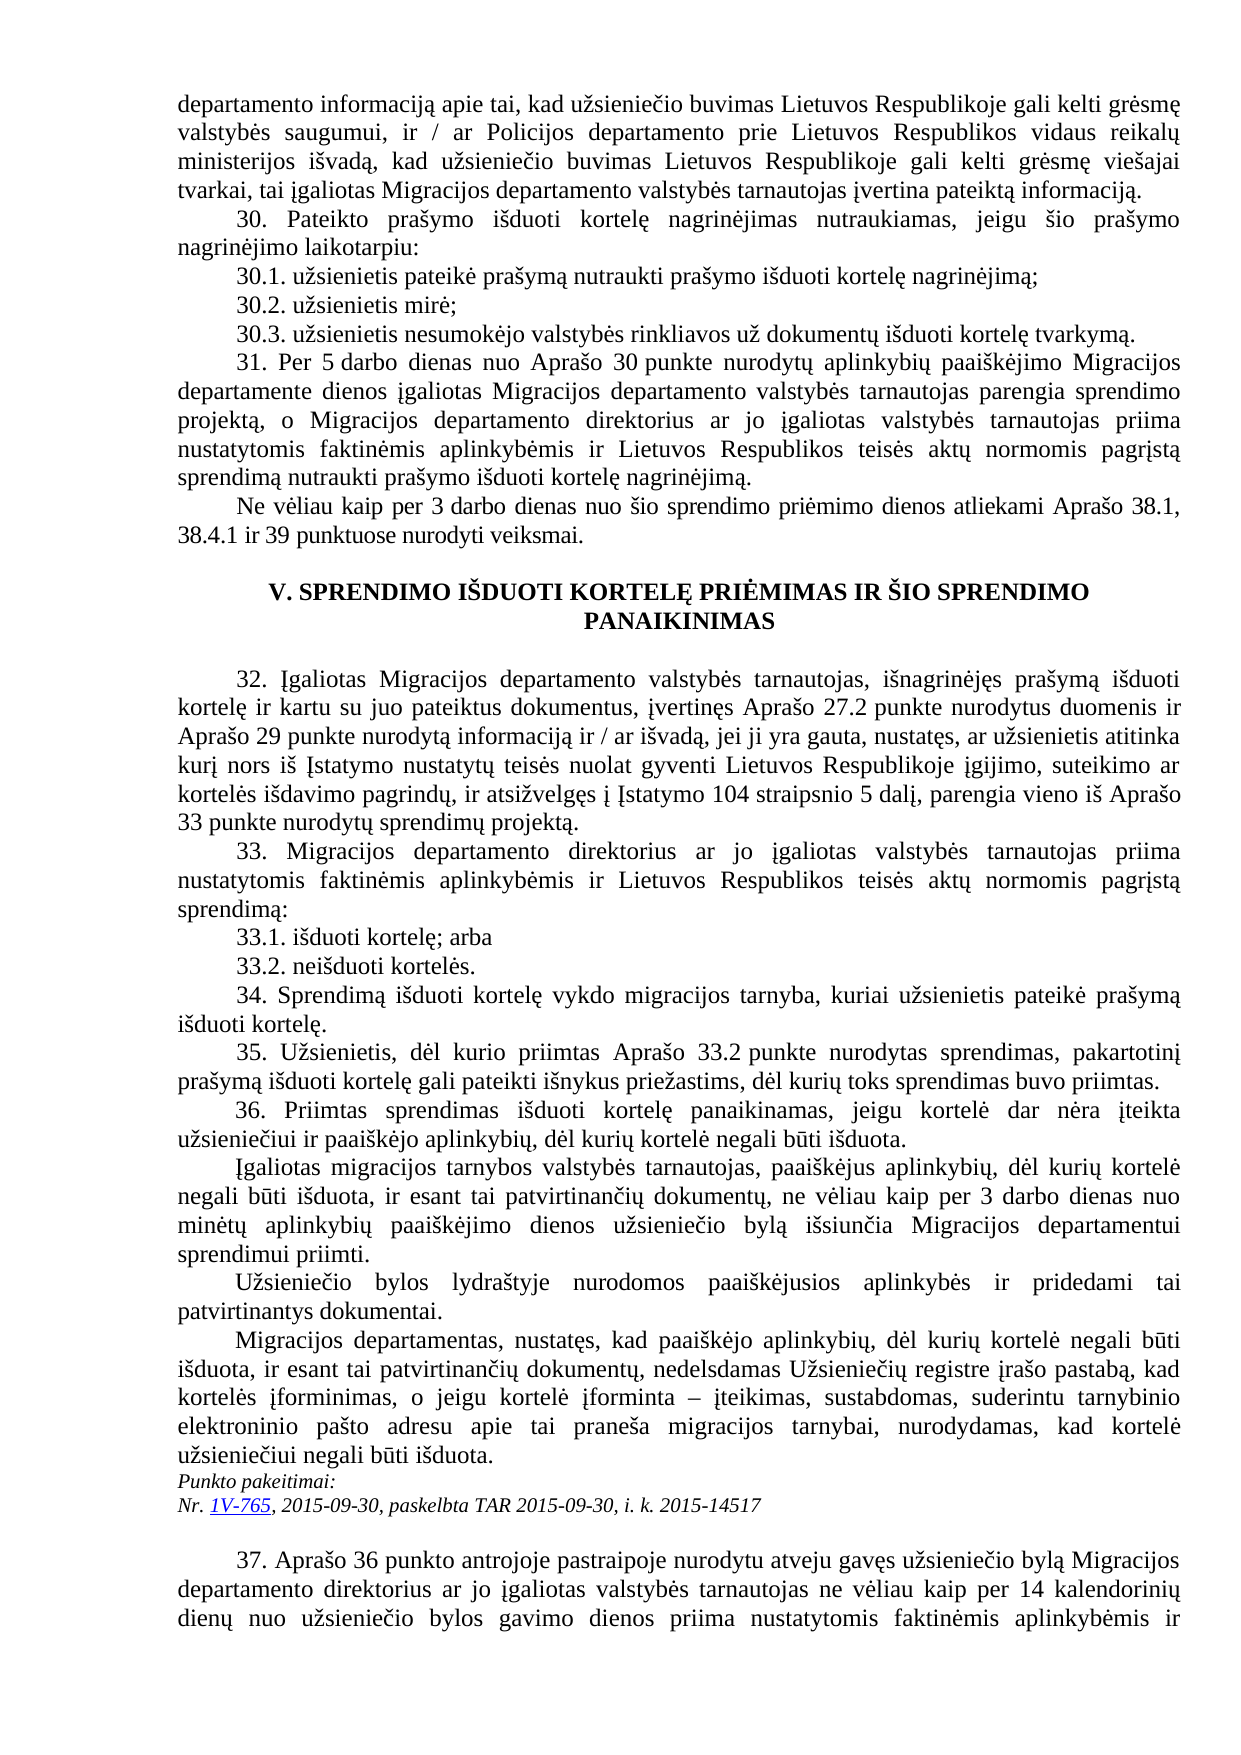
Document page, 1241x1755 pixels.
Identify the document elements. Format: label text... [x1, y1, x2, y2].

text 30.3. užsienietis nesumokėjo valstybės rinkliavos už dokumentų išduoti kortelę tvarkymą. [177, 319, 1181, 347]
text 30. Pateikto prašymo išduoti kortelę nagrinėjimas nutraukiamas, jeigu šio prašymo nagrinėjimo laikotarpiu: [177, 204, 1181, 261]
text 35. Užsienietis, dėl kurio priimtas Aprašo 33.2 punkte nurodytas sprendimas, pakartotinį prašymą išduoti kortelę gali pateikti išnykus priežastims, dėl kurių toks sprendimas buvo priimtas. [177, 1037, 1181, 1095]
text V. SPRENDIMO IŠDUOTI KORTELĘ PRIĖMIMAS IR ŠIO SPRENDIMO PANAIKINIMAS [177, 577, 1181, 635]
text departamento informaciją apie tai, kad užsieniečio buvimas Lietuvos Respublikoje gali kelti grėsmę valstybės saugumui, ir / ar Policijos departamento prie Lietuvos Respublikos vidaus reikalų ministerijos išvadą, kad užsieniečio buvimas Lietuvos Respublikoje gali kelti grėsmę viešajai tvarkai, tai įgaliotas Migracijos departamento valstybės tarnautojas įvertina pateiktą informaciją. [177, 89, 1181, 204]
text 36. Priimtas sprendimas išduoti kortelę panaikinamas, jeigu kortelė dar nėra įteikta užsieniečiui ir paaiškėjo aplinkybių, dėl kurių kortelė negali būti išduota. [177, 1095, 1181, 1152]
text 33.2. neišduoti kortelės. [177, 951, 1181, 980]
text 37. Aprašo 36 punkto antrojoje pastraipoje nurodytu atveju gavęs užsieniečio bylą Migracijos departamento direktorius ar jo įgaliotas valstybės tarnautojas ne vėliau kaip per 14 kalendorinių dienų nuo užsieniečio bylos gavimo dienos priima nustatytomis faktinėmis aplinkybėmis ir [177, 1546, 1181, 1632]
text 34. Sprendimą išduoti kortelę vykdo migracijos tarnyba, kuriai užsienietis pateikė prašymą išduoti kortelę. [177, 980, 1181, 1037]
text 32. Įgaliotas Migracijos departamento valstybės tarnautojas, išnagrinėjęs prašymą išduoti kortelę ir kartu su juo pateiktus dokumentus, įvertinęs Aprašo 27.2 punkte nurodytus duomenis ir Aprašo 29 punkte nurodytą informaciją ir / ar išvadą, jei ji yra gauta, nustatęs, ar užsienietis atitinka kurį nors iš Įstatymo nustatytų teisės nuolat gyventi Lietuvos Respublikoje įgijimo, suteikimo ar kortelės išdavimo pagrindų, ir atsižvelgęs į Įstatymo 104 straipsnio 5 dalį, parengia vieno iš Aprašo 33 punkte nurodytų sprendimų projektą. [177, 664, 1181, 836]
text Užsieniečio bylos lydraštyje nurodomos paaiškėjusios aplinkybės ir pridedami tai patvirtinantys dokumentai. [177, 1267, 1181, 1325]
text Ne vėliau kaip per 3 darbo dienas nuo šio sprendimo priėmimo dienos atliekami Aprašo 38.1, 38.4.1 ir 39 punktuose nurodyti veiksmai. [177, 491, 1181, 549]
text 31. Per 5 darbo dienas nuo Aprašo 30 punkte nurodytų aplinkybių paaiškėjimo Migracijos departamente dienos įgaliotas Migracijos departamento valstybės tarnautojas parengia sprendimo projektą, o Migracijos departamento direktorius ar jo įgaliotas valstybės tarnautojas priima nustatytomis faktinėmis aplinkybėmis ir Lietuvos Respublikos teisės aktų normomis pagrįstą sprendimą nutraukti prašymo išduoti kortelę nagrinėjimą. [177, 347, 1181, 491]
text Įgaliotas migracijos tarnybos valstybės tarnautojas, paaiškėjus aplinkybių, dėl kurių kortelė negali būti išduota, ir esant tai patvirtinančių dokumentų, ne vėliau kaip per 3 darbo dienas nuo minėtų aplinkybių paaiškėjimo dienos užsieniečio bylą išsiunčia Migracijos departamentui sprendimui priimti. [177, 1152, 1181, 1267]
text Migracijos departamentas, nustatęs, kad paaiškėjo aplinkybių, dėl kurių kortelė negali būti išduota, ir esant tai patvirtinančių dokumentų, nedelsdamas Užsieniečių registre įrašo pastabą, kad kortelės įforminimas, o jeigu kortelė įforminta – įteikimas, sustabdomas, suderintu tarnybinio elektroninio pašto adresu apie tai praneša migracijos tarnybai, nurodydamas, kad kortelė užsieniečiui negali būti išduota. [177, 1325, 1181, 1469]
text Nr. 1V-765, 2015-09-30, paskelbta TAR 2015-09-30, i. k. 2015-14517 [177, 1493, 1181, 1517]
text Punkto pakeitimai: [177, 1469, 1181, 1493]
text 33. Migracijos departamento direktorius ar jo įgaliotas valstybės tarnautojas priima nustatytomis faktinėmis aplinkybėmis ir Lietuvos Respublikos teisės aktų normomis pagrįstą sprendimą: [177, 836, 1181, 922]
text 30.1. užsienietis pateikė prašymą nutraukti prašymo išduoti kortelę nagrinėjimą; [177, 261, 1181, 290]
text 33.1. išduoti kortelę; arba [177, 922, 1181, 951]
text 30.2. užsienietis mirė; [177, 290, 1181, 319]
